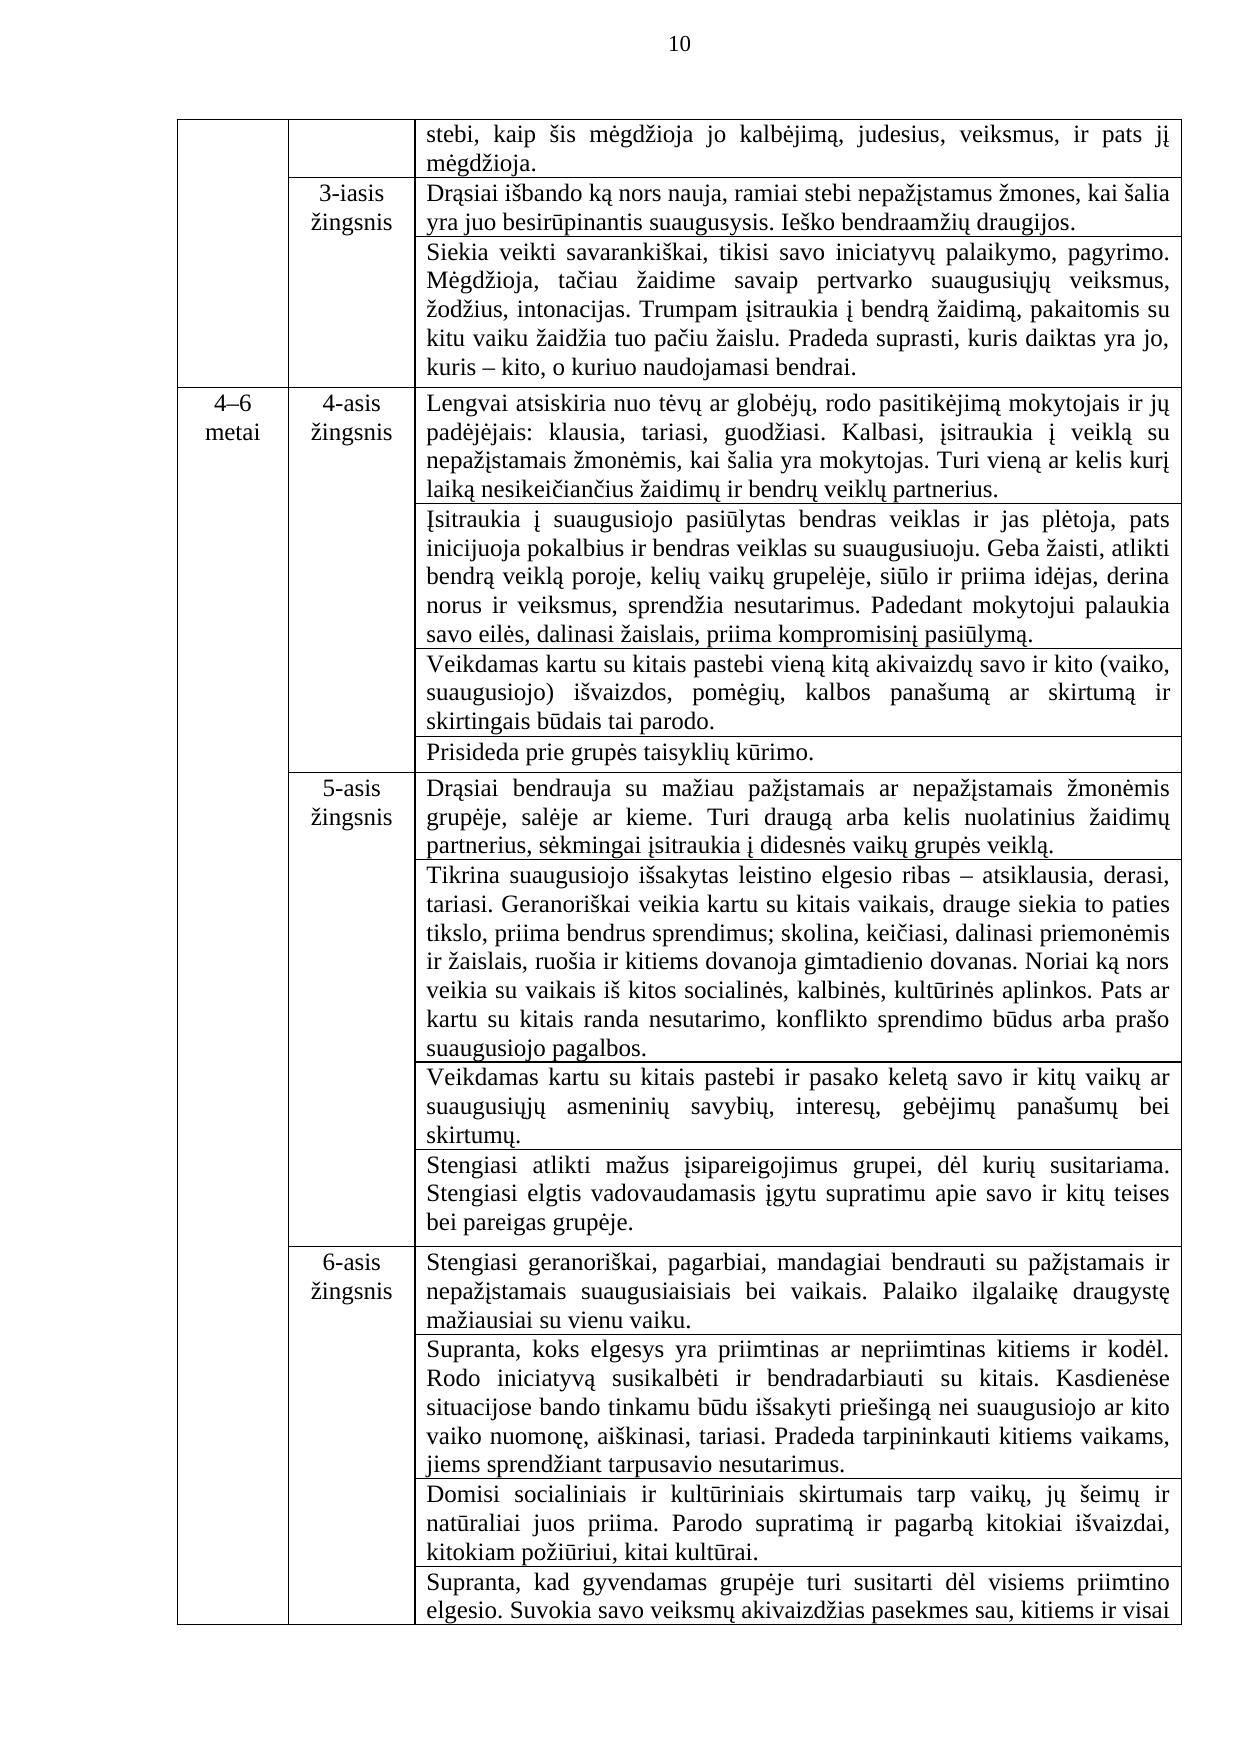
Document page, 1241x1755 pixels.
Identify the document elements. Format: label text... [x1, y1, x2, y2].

table_cell Veikdamas kartu su kitais pastebi vieną kitą akivaizdų savo ir kito (vaiko, suaugusiojo) išvaizdos, pomėgių, kalbos panašumą ar skirtumą ir skirtingais būdais tai parodo. [416, 649, 1181, 736]
table_cell 5-asis žingsnis [289, 773, 414, 1246]
table_cell Stengiasi atlikti mažus įsipareigojimus grupei, dėl kurių susitariama. Stengiasi elgtis vadovaudamasis įgytu supratimu apie savo ir kitų teises bei pareigas grupėje. [416, 1150, 1181, 1246]
table_cell Siekia veikti savarankiškai, tikisi savo iniciatyvų palaikymo, pagyrimo. Mėgdžioja, tačiau žaidime savaip pertvarko suaugusiųjų veiksmus, žodžius, intonacijas. Trumpam įsitraukia į bendrą žaidimą, pakaitomis su kitu vaiku žaidžia tuo pačiu žaislu. Pradeda suprasti, kuris daiktas yra jo, kuris – kito, o kuriuo naudojamasi bendrai. [416, 237, 1181, 387]
table_cell [178, 120, 288, 387]
table_cell 4-asis žingsnis [289, 388, 414, 772]
table_cell Veikdamas kartu su kitais pastebi ir pasako keletą savo ir kitų vaikų ar suaugusiųjų asmeninių savybių, interesų, gebėjimų panašumų bei skirtumų. [416, 1063, 1181, 1149]
table_cell Stengiasi geranoriškai, pagarbiai, mandagiai bendrauti su pažįstamais ir nepažįstamais suaugusiaisiais bei vaikais. Palaiko ilgalaikę draugystę mažiausiai su vienu vaiku. [416, 1247, 1181, 1333]
table_cell Tikrina suaugusiojo išsakytas leistino elgesio ribas – atsiklausia, derasi, tariasi. Geranoriškai veikia kartu su kitais vaikais, drauge siekia to paties tikslo, priima bendrus sprendimus; skolina, keičiasi, dalinasi priemonėmis ir žaislais, ruošia ir kitiems dovanoja gimtadienio dovanas. Noriai ką nors veikia su vaikais iš kitos socialinės, kalbinės, kultūrinės aplinkos. Pats ar kartu su kitais randa nesutarimo, konflikto sprendimo būdus arba prašo suaugusiojo pagalbos. [416, 860, 1181, 1061]
table_cell Įsitraukia į suaugusiojo pasiūlytas bendras veiklas ir jas plėtoja, pats inicijuoja pokalbius ir bendras veiklas su suaugusiuoju. Geba žaisti, atlikti bendrą veiklą poroje, kelių vaikų grupelėje, siūlo ir priima idėjas, derina norus ir veiksmus, sprendžia nesutarimus. Padedant mokytojui palaukia savo eilės, dalinasi žaislais, priima kompromisinį pasiūlymą. [416, 504, 1181, 648]
table_cell 3-iasis žingsnis [289, 178, 414, 387]
table_cell Lengvai atsiskiria nuo tėvų ar globėjų, rodo pasitikėjimą mokytojais ir jų padėjėjais: klausia, tariasi, guodžiasi. Kalbasi, įsitraukia į veiklą su nepažįstamais žmonėmis, kai šalia yra mokytojas. Turi vieną ar kelis kurį laiką nesikeičiančius žaidimų ir bendrų veiklų partnerius. [416, 388, 1181, 503]
table_cell 4–6 metai [178, 388, 288, 1624]
table_cell [289, 120, 414, 177]
table_cell Supranta, kad gyvendamas grupėje turi susitarti dėl visiems priimtino elgesio. Suvokia savo veiksmų akivaizdžias pasekmes sau, kitiems ir visai [416, 1567, 1181, 1624]
table_cell 6-asis žingsnis [289, 1247, 414, 1624]
table_cell Supranta, koks elgesys yra priimtinas ar nepriimtinas kitiems ir kodėl. Rodo iniciatyvą susikalbėti ir bendradarbiauti su kitais. Kasdienėse situacijose bando tinkamu būdu išsakyti priešingą nei suaugusiojo ar kito vaiko nuomonę, aiškinasi, tariasi. Pradeda tarpininkauti kitiems vaikams, jiems sprendžiant tarpusavio nesutarimus. [416, 1335, 1181, 1478]
table_cell Drąsiai išbando ką nors nauja, ramiai stebi nepažįstamus žmones, kai šalia yra juo besirūpinantis suaugusysis. Ieško bendraamžių draugijos. [416, 178, 1181, 236]
table_cell Prisideda prie grupės taisyklių kūrimo. [416, 737, 1181, 772]
table_cell Domisi socialiniais ir kultūriniais skirtumais tarp vaikų, jų šeimų ir natūraliai juos priima. Parodo supratimą ir pagarbą kitokiai išvaizdai, kitokiam požiūriui, kitai kultūrai. [416, 1479, 1181, 1566]
table_cell stebi, kaip šis mėgdžioja jo kalbėjimą, judesius, veiksmus, ir pats jį mėgdžioja. [416, 120, 1181, 177]
table_cell Drąsiai bendrauja su mažiau pažįstamais ar nepažįstamais žmonėmis grupėje, salėje ar kieme. Turi draugą arba kelis nuolatinius žaidimų partnerius, sėkmingai įsitraukia į didesnės vaikų grupės veiklą. [416, 773, 1181, 859]
